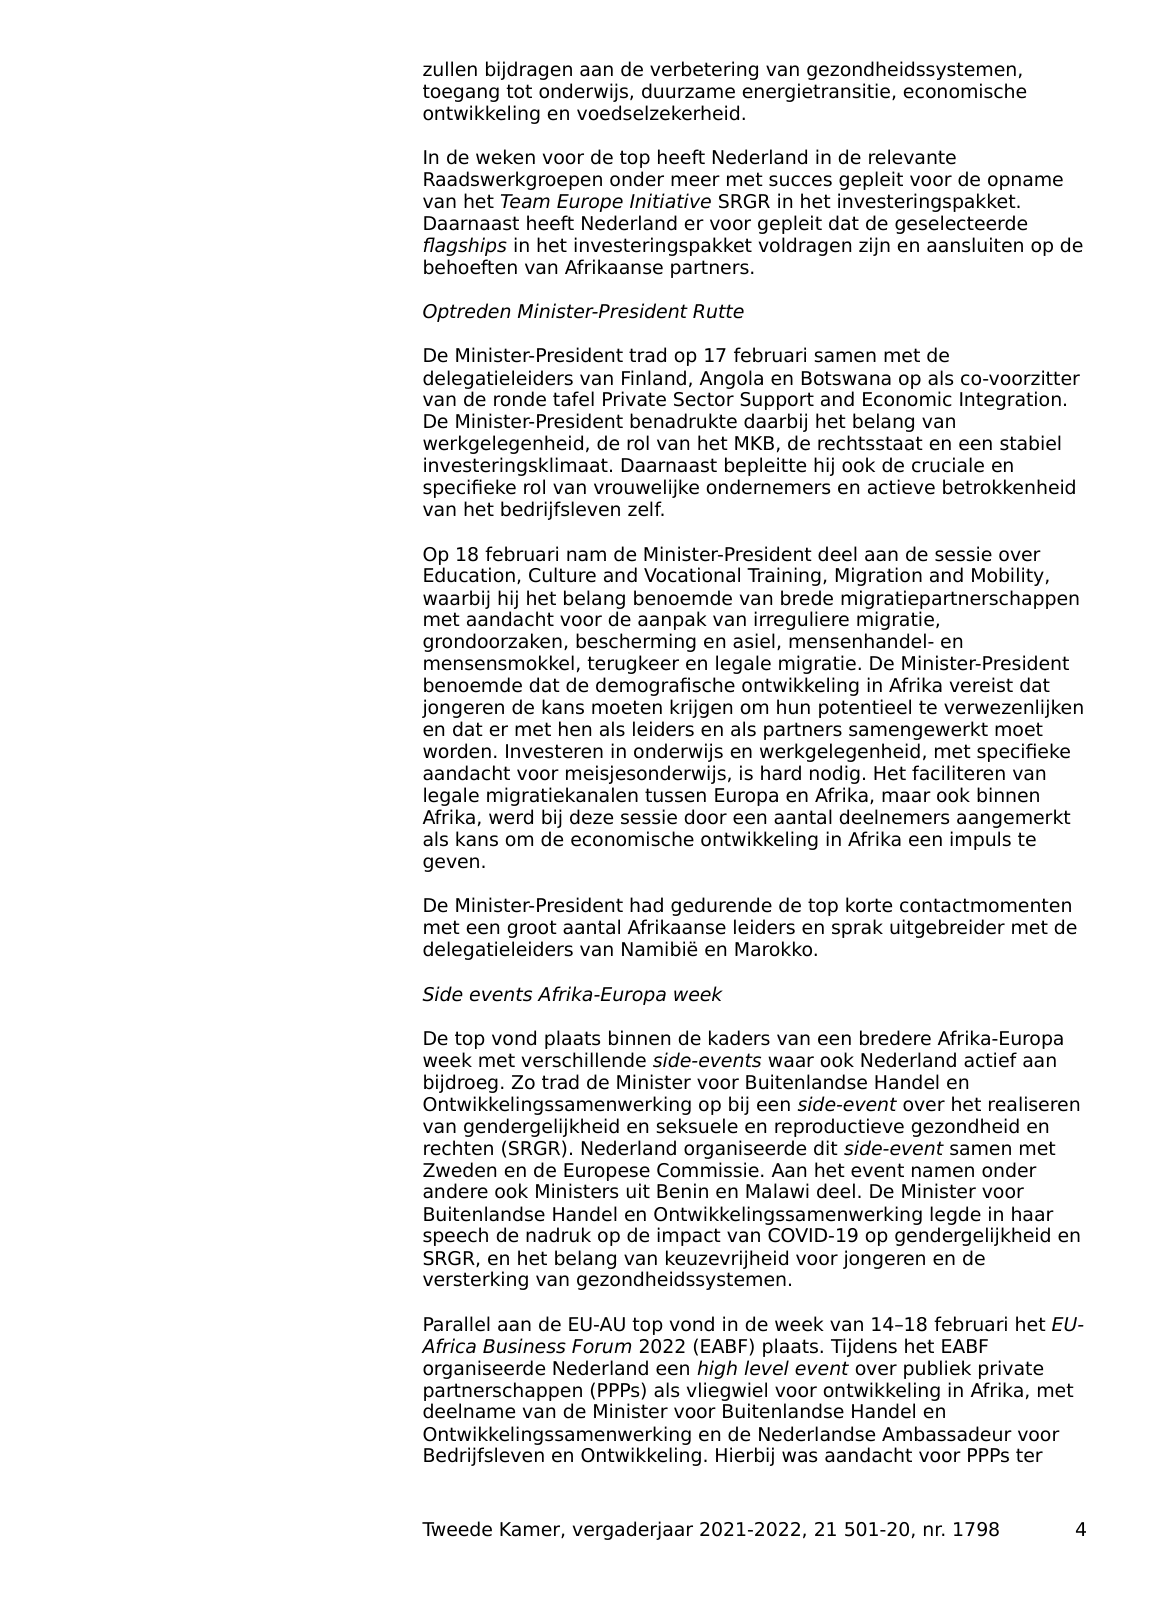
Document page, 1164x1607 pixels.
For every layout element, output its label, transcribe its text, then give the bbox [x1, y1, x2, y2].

text Op 18 februari nam de Minister-President deel aan de sessie over Education, Culture and Vocational Training, Migration and Mobility, waarbij hij het belang benoemde van brede migratiepartnerschappen met aandacht voor de aanpak van irreguliere migratie, grondoorzaken, bescherming en asiel, mensenhandel- en mensensmokkel, terugkeer en legale migratie. De Minister-President benoemde dat de demografische ontwikkeling in Afrika vereist dat jongeren de kans moeten krijgen om hun potentieel te verwezenlijken en dat er met hen als leiders en als partners samengewerkt moet worden. Investeren in onderwijs en werkgelegenheid, met specifieke aandacht voor meisjesonderwijs, is hard nodig. Het faciliteren van legale migratiekanalen tussen Europa en Afrika, maar ook binnen Afrika, werd bij deze sessie door een aantal deelnemers aangemerkt als kans om de economische ontwikkeling in Afrika een impuls te geven. [422, 543, 1087, 873]
text De Minister-President trad op 17 februari samen met de delegatieleiders van Finland, Angola en Botswana op als co-voorzitter van de ronde tafel Private Sector Support and Economic Integration. De Minister-President benadrukte daarbij het belang van werkgelegenheid, de rol van het MKB, de rechtsstaat en een stabiel investeringsklimaat. Daarnaast bepleitte hij ook de cruciale en specifieke rol van vrouwelijke ondernemers en actieve betrokkenheid van het bedrijfsleven zelf. [422, 345, 1087, 521]
text zullen bijdragen aan de verbetering van gezondheidssystemen, toegang tot onderwijs, duurzame energietransitie, economische ontwikkeling en voedselzekerheid. [422, 59, 1087, 125]
text De top vond plaats binnen de kaders van een bredere Afrika-Europa week met verschillende side-events waar ook Nederland actief aan bijdroeg. Zo trad de Minister voor Buitenlandse Handel en Ontwikkelingssamenwerking op bij een side-event over het realiseren van gendergelijkheid en seksuele en reproductieve gezondheid en rechten (SRGR). Nederland organiseerde dit side-event samen met Zweden en de Europese Commissie. Aan het event namen onder andere ook Ministers uit Benin en Malawi deel. De Minister voor Buitenlandse Handel en Ontwikkelingssamenwerking legde in haar speech de nadruk op de impact van COVID-19 op gendergelijkheid en SRGR, en het belang van keuzevrijheid voor jongeren en de versterking van gezondheidssystemen. [422, 1028, 1087, 1291]
text De Minister-President had gedurende de top korte contactmomenten met een groot aantal Afrikaanse leiders en sprak uitgebreider met de delegatieleiders van Namibië en Marokko. [422, 895, 1087, 961]
text In de weken voor de top heeft Nederland in de relevante Raadswerkgroepen onder meer met succes gepleit voor de opname van het Team Europe Initiative SRGR in het investeringspakket. Daarnaast heeft Nederland er voor gepleit dat de geselecteerde flagships in het investeringspakket voldragen zijn en aansluiten op de behoeften van Afrikaanse partners. [422, 147, 1087, 279]
text Parallel aan de EU-AU top vond in de week van 14–18 februari het EU-Africa Business Forum 2022 (EABF) plaats. Tijdens het EABF organiseerde Nederland een high level event over publiek private partnerschappen (PPPs) als vliegwiel voor ontwikkeling in Afrika, met deelname van de Minister voor Buitenlandse Handel en Ontwikkelingssamenwerking en de Nederlandse Ambassadeur voor Bedrijfsleven en Ontwikkeling. Hierbij was aandacht voor PPPs ter [422, 1313, 1087, 1467]
subtitle Optreden Minister-President Rutte [422, 301, 1087, 323]
subtitle Side events Afrika-Europa week [422, 983, 1087, 1005]
